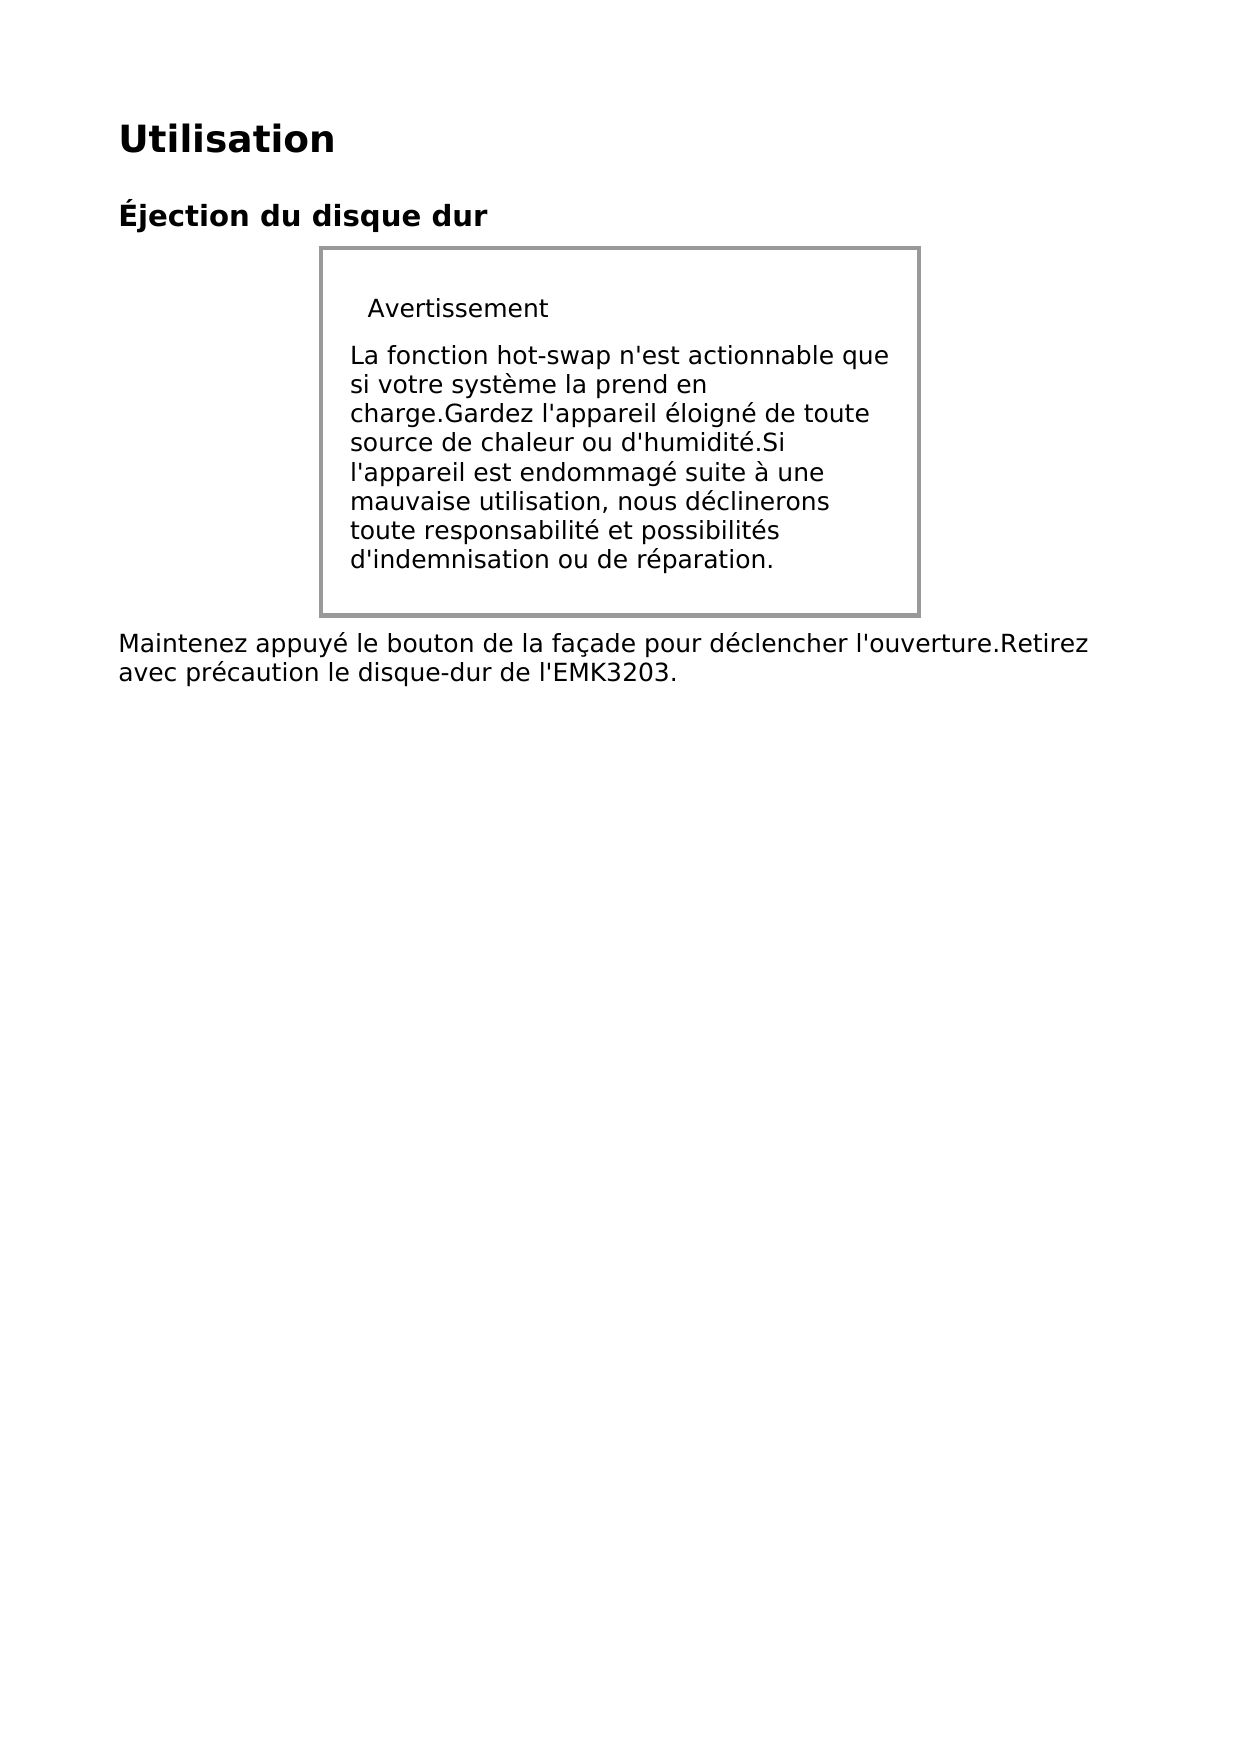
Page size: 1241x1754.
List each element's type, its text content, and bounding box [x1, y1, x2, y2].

subtitle Utilisation [118, 118, 1122, 162]
table_header Avertissement La fonction hot-swap n'est actionnable que si votre système la prend en charge.Gardez l'appareil éloigné de toute source de chaleur ou d'humidité.Si l'appareil est endommagé suite à une mauvaise utilisation, nous déclinerons toute responsabilité et possibilités d'indemnisation ou de réparation. [332, 259, 908, 604]
text Maintenez appuyé le bouton de la façade pour déclencher l'ouverture.Retirez avec précaution le disque-dur de l'EMK3203. [118, 246, 1122, 688]
subtitle Éjection du disque dur [118, 199, 1122, 233]
